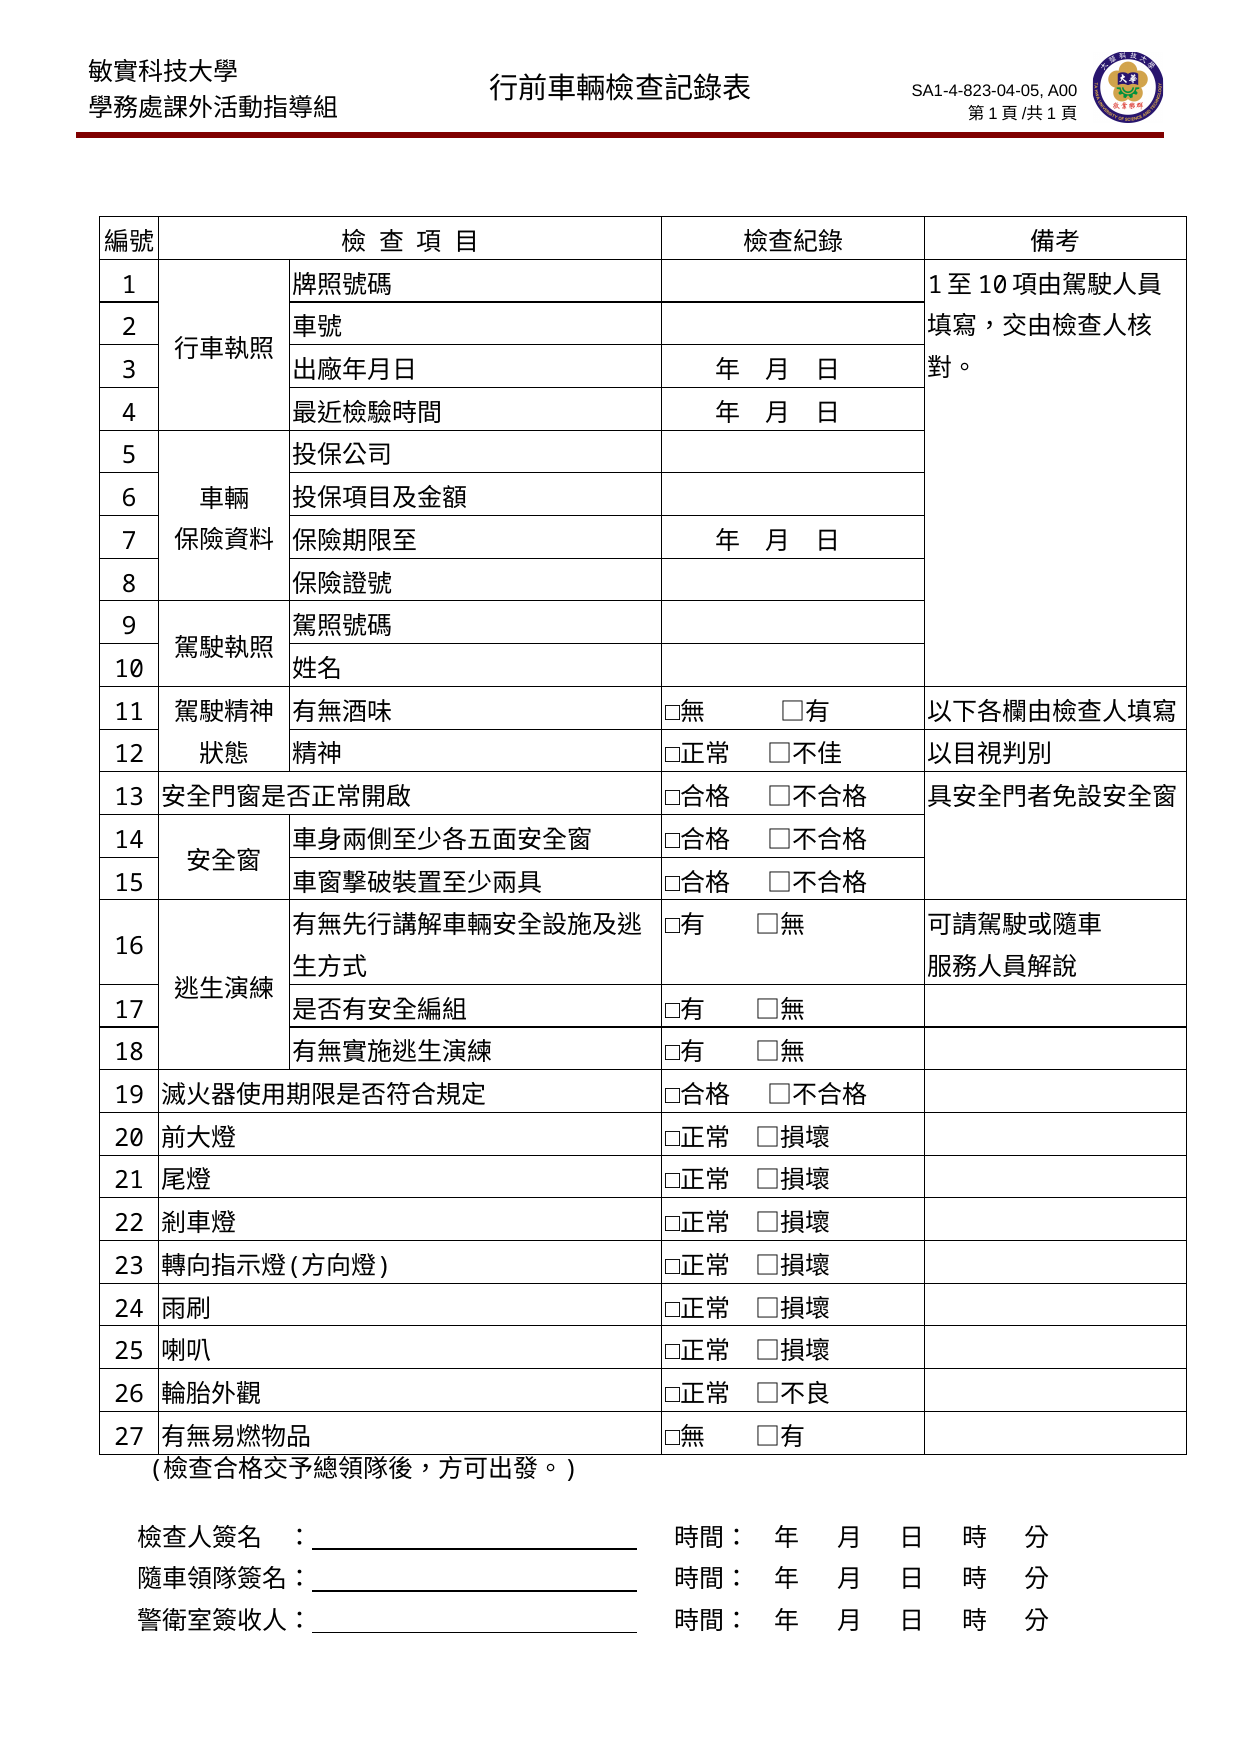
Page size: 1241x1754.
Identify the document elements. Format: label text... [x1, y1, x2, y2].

table_cell 年 月 日 [662, 345, 924, 387]
table_cell 駕照號碼 [290, 601, 661, 643]
table_cell [925, 1028, 1186, 1069]
table_cell □正常 □損壞 [662, 1198, 924, 1240]
table_cell 22 [100, 1198, 158, 1240]
table_cell 是否有安全編組 [290, 985, 661, 1026]
table_cell [925, 1241, 1186, 1283]
table_cell 10 [100, 644, 158, 686]
table_cell 具安全門者免設安全窗 [925, 772, 1186, 899]
table_cell □無 □有 [662, 687, 924, 728]
table_cell 車身兩側至少各五面安全窗 [290, 815, 661, 857]
table_cell 姓名 [290, 644, 661, 686]
table_cell 24 [100, 1284, 158, 1325]
table_cell 車窗撃破裝置至少兩具 [290, 858, 661, 899]
table_cell □正常 □損壞 [662, 1113, 924, 1154]
table_cell □正常 □損壞 [662, 1156, 924, 1197]
table_cell 駕駛執照 [159, 601, 289, 686]
table_cell 23 [100, 1241, 158, 1283]
table_cell 16 [100, 900, 158, 984]
table_cell [925, 1156, 1186, 1197]
table_cell 牌照號碼 [290, 260, 661, 301]
table_cell 8 [100, 559, 158, 600]
table_cell 輪胎外觀 [159, 1369, 661, 1411]
table_cell 13 [100, 772, 158, 814]
table_cell [662, 644, 924, 686]
table_cell □有 □無 [662, 985, 924, 1026]
table_cell 可請駕駛或隨車 服務人員解說 [925, 900, 1186, 984]
table_cell 6 [100, 473, 158, 515]
table_cell □正常 □損壞 [662, 1241, 924, 1283]
table_cell 精神 [290, 730, 661, 771]
table_cell 年 月 日 [662, 516, 924, 558]
table_cell 1至10項由駕駛人員填寫，交由檢查人核對。 [925, 260, 1186, 686]
table_cell 保險期限至 [290, 516, 661, 558]
table_cell 安全窗 [159, 815, 289, 899]
table_cell 逃生演練 [159, 900, 289, 1069]
text 隨車領隊簽名： 時間： 年 月 日 時 分 [62, 1554, 1141, 1596]
table_cell 尾燈 [159, 1156, 661, 1197]
table_cell □正常 □損壞 [662, 1284, 924, 1325]
table_cell [925, 1070, 1186, 1112]
table_cell □無 □有 [662, 1412, 924, 1453]
table_cell 雨刷 [159, 1284, 661, 1325]
text 警衛室簽收人： 時間： 年 月 日 時 分 [62, 1596, 1141, 1638]
table_cell 12 [100, 730, 158, 771]
table_cell [925, 1326, 1186, 1368]
table_cell 前大燈 [159, 1113, 661, 1154]
table_cell [662, 260, 924, 301]
table_cell 安全門窗是否正常開啟 [159, 772, 661, 814]
table_cell [662, 559, 924, 600]
table_cell 4 [100, 388, 158, 429]
table_cell 5 [100, 431, 158, 472]
table_cell 19 [100, 1070, 158, 1112]
table_header 編號 [100, 217, 158, 259]
table_cell 剎車燈 [159, 1198, 661, 1240]
table_cell 有無易燃物品 [159, 1412, 661, 1453]
table_cell [925, 1369, 1186, 1411]
table_cell [925, 1412, 1186, 1453]
table_cell 1 [100, 260, 158, 301]
table_cell 轉向指示燈(方向燈) [159, 1241, 661, 1283]
table_cell [662, 473, 924, 515]
text (檢查合格交予總領隊後，方可出發。) [24, 1454, 1122, 1484]
table_cell 27 [100, 1412, 158, 1453]
table_cell □合格 □不合格 [662, 772, 924, 814]
table_cell □正常 □不佳 [662, 730, 924, 771]
table_cell 11 [100, 687, 158, 728]
text 檢查人簽名 ： 時間： 年 月 日 時 分 [62, 1513, 1141, 1554]
table_cell [925, 985, 1186, 1026]
table_cell 14 [100, 815, 158, 857]
table_cell 投保項目及金額 [290, 473, 661, 515]
table_cell [662, 303, 924, 344]
table_cell 車輛 保險資料 [159, 431, 289, 600]
table_cell 車號 [290, 303, 661, 344]
table_cell 有無實施逃生演練 [290, 1028, 661, 1069]
table_cell □合格 □不合格 [662, 815, 924, 857]
table_cell 17 [100, 985, 158, 1026]
table_cell 18 [100, 1028, 158, 1069]
table_cell □正常 □損壞 [662, 1326, 924, 1368]
table_cell 駕駛精神 狀態 [159, 687, 289, 771]
table_cell 最近檢驗時間 [290, 388, 661, 429]
table_cell 15 [100, 858, 158, 899]
table_cell 出廠年月日 [290, 345, 661, 387]
table_cell 25 [100, 1326, 158, 1368]
table_cell 21 [100, 1156, 158, 1197]
table_cell 以目視判別 [925, 730, 1186, 771]
table_cell □有 □無 [662, 900, 924, 984]
table_cell 年 月 日 [662, 388, 924, 429]
table_cell 7 [100, 516, 158, 558]
table_cell 滅火器使用期限是否符合規定 [159, 1070, 661, 1112]
table_header 檢查紀錄 [662, 217, 924, 259]
table_cell □合格 □不合格 [662, 1070, 924, 1112]
table_cell 有無酒味 [290, 687, 661, 728]
table_cell [925, 1198, 1186, 1240]
table_cell 26 [100, 1369, 158, 1411]
table_cell 9 [100, 601, 158, 643]
table_cell [662, 431, 924, 472]
table_cell 保險證號 [290, 559, 661, 600]
table_cell [925, 1284, 1186, 1325]
table_cell 20 [100, 1113, 158, 1154]
table_header 檢 查 項 目 [159, 217, 661, 259]
table_cell 投保公司 [290, 431, 661, 472]
table_cell □正常 □不良 [662, 1369, 924, 1411]
table_cell [925, 1113, 1186, 1154]
table_cell 3 [100, 345, 158, 387]
table_cell 有無先行講解車輛安全設施及逃生方式 [290, 900, 661, 984]
table_cell 喇叭 [159, 1326, 661, 1368]
table_cell 2 [100, 303, 158, 344]
table_header 備考 [925, 217, 1186, 259]
table_cell 行車執照 [159, 260, 289, 429]
table_cell 以下各欄由檢查人填寫 [925, 687, 1186, 728]
table_cell [662, 601, 924, 643]
table_cell □有 □無 [662, 1028, 924, 1069]
table_cell □合格 □不合格 [662, 858, 924, 899]
